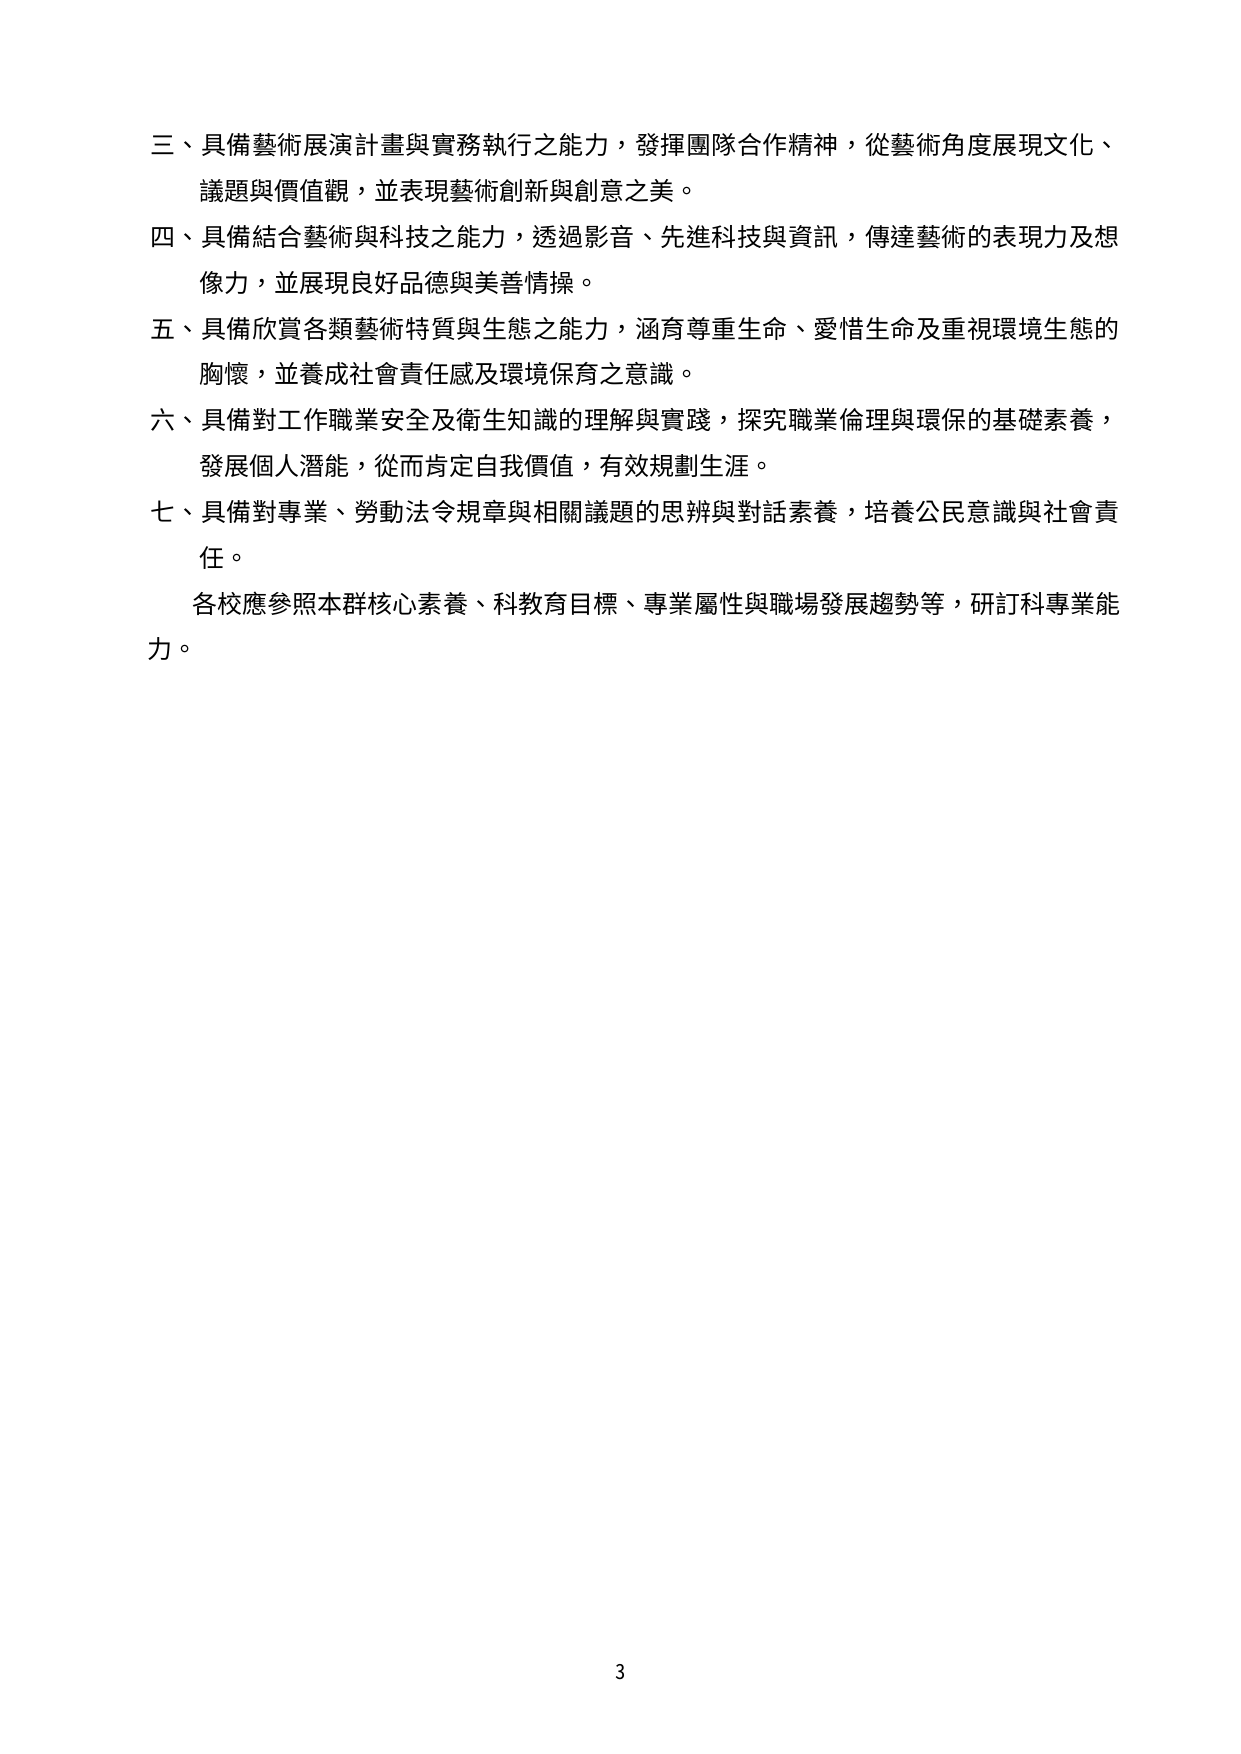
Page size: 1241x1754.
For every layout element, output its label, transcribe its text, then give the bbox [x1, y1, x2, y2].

text 五、具備欣賞各類藝術特質與生態之能力，涵育尊重生命、愛惜生命及重視環境生態的胸懷，並養成社會責任感及環境保育之意識。 [150, 301, 1122, 393]
text 四、具備結合藝術與科技之能力，透過影音、先進科技與資訊，傳達藝術的表現力及想像力，並展現良好品德與美善情操。 [150, 210, 1122, 301]
text 七、具備對專業、勞動法令規章與相關議題的思辨與對話素養，培養公民意識與社會責任。 [150, 485, 1122, 576]
text 六、具備對工作職業安全及衛生知識的理解與實踐，探究職業倫理與環保的基礎素養，發展個人潛能，從而肯定自我價值，有效規劃生涯。 [150, 393, 1122, 485]
text 三、具備藝術展演計畫與實務執行之能力，發揮團隊合作精神，從藝術角度展現文化、議題與價值觀，並表現藝術創新與創意之美。 [150, 118, 1122, 210]
text 各校應參照本群核心素養、科教育目標、專業屬性與職場發展趨勢等，研訂科專業能力。 [148, 576, 1122, 668]
